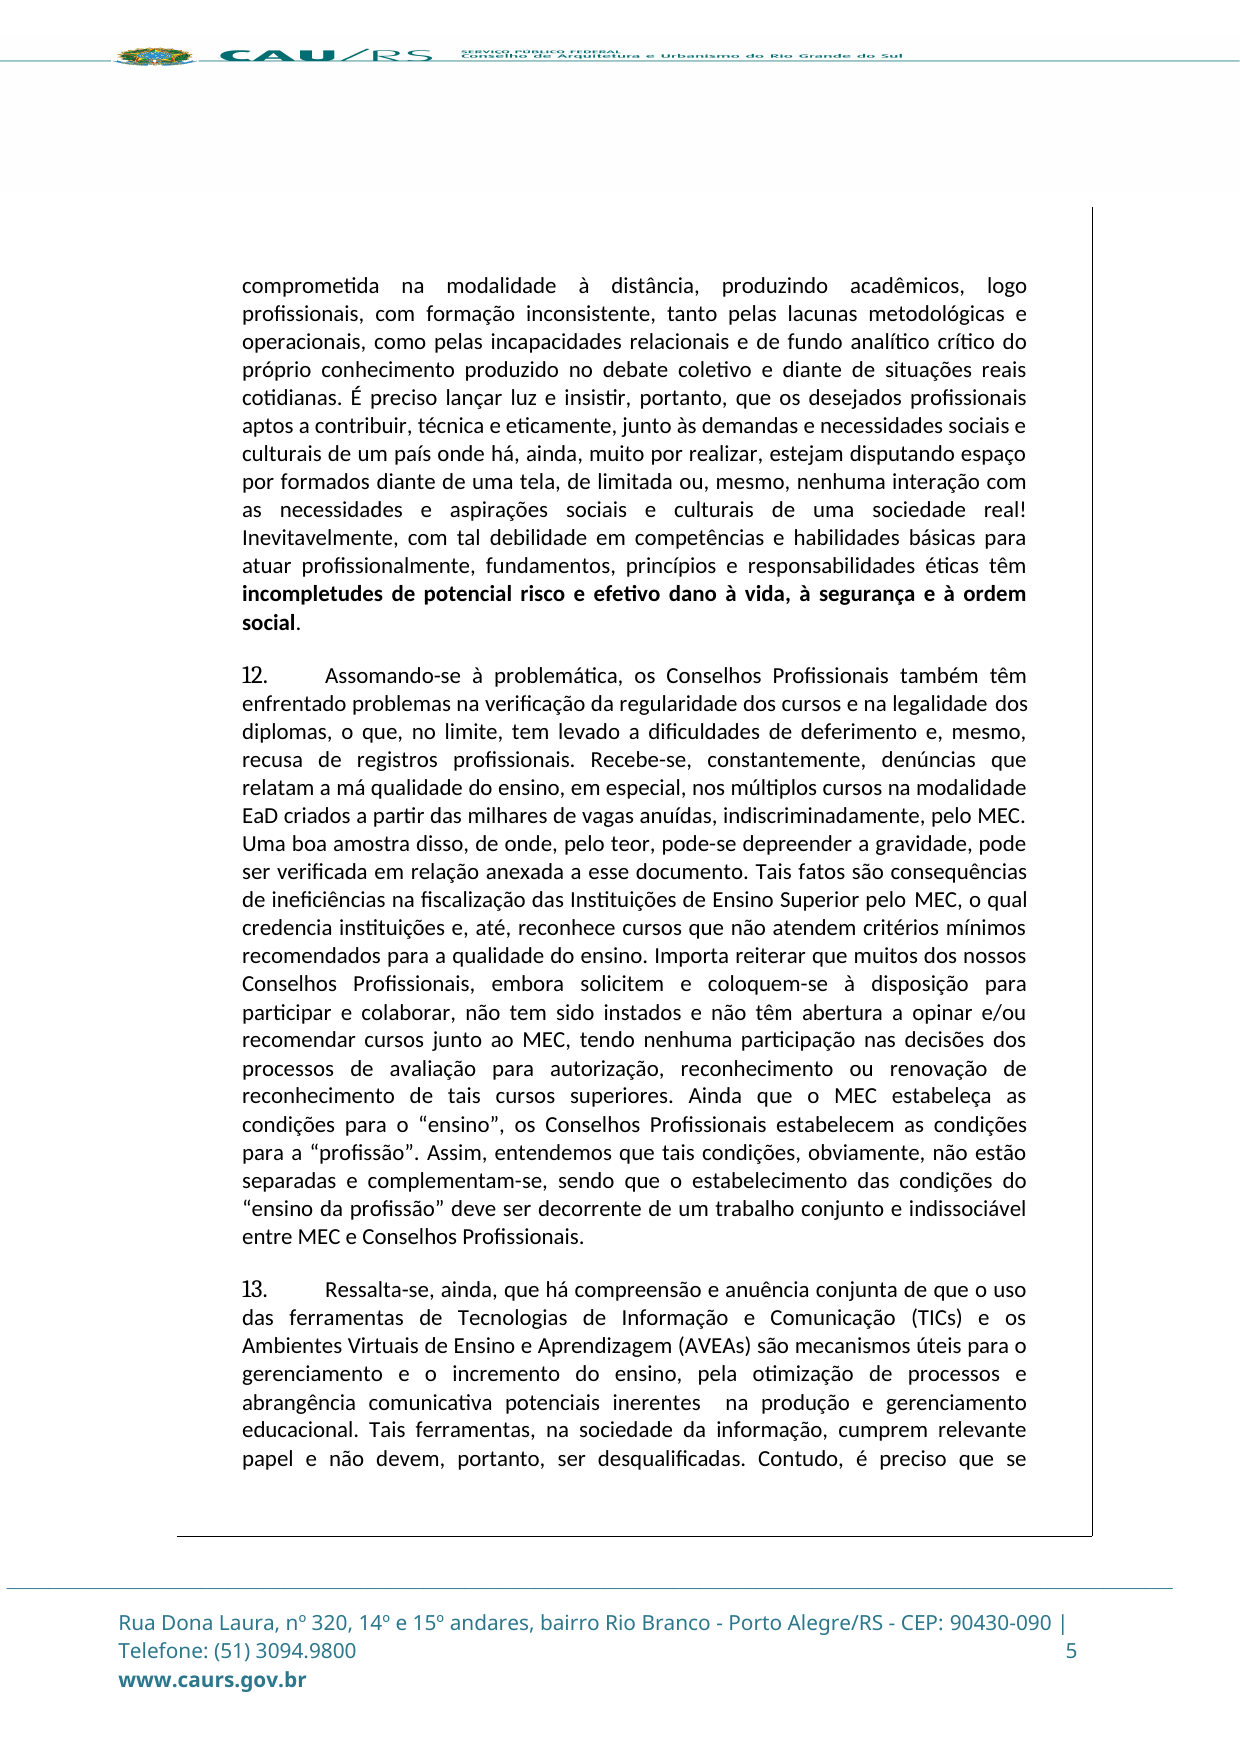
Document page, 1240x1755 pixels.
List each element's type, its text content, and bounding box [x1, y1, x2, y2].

list Grave, então, é de que a necessária formação essencialmente prática e, na realidade, com interatividade presencial esteja corrompida e sensivelmente comprometida na modalidade à distância, produzindo acadêmicos, logo profissionais, com formação inconsistente, tanto pelas lacunas metodológicas e operacionais, como pelas incapacidades relacionais e de fundo analítico crítico do próprio conhecimento produzido no debate coletivo e diante de situações reais cotidianas. É preciso lançar luz e insistir, portanto, que os desejados profissionais aptos a contribuir, técnica e eticamente, junto às demandas e necessidades sociais e culturais de um país onde há, ainda, muito por realizar, estejam disputando espaço por formados diante de uma tela, de limitada ou, mesmo, nenhuma interação com as necessidades e aspirações sociais e culturais de uma sociedade real! Inevitavelmente, com tal debilidade em competências e habilidades básicas para atuar profissionalmente, fundamentos, princípios e responsabilidades éticas têm incompletudes de potencial risco e efetivo dano à vida, à segurança e à ordem social. [177, 207, 1092, 596]
list Assomando-se à problemática, os Conselhos Profissionais também têm enfrentado problemas na verificação da regularidade dos cursos e na legalidade dos diplomas, o que, no limite, tem levado a dificuldades de deferimento e, mesmo, recusa de registros profissionais. Recebe-se, constantemente, denúncias que relatam a má qualidade do ensino, em especial, nos múltiplos cursos na modalidade EaD criados a partir das milhares de vagas anuídas, indiscriminadamente, pelo MEC. Uma boa amostra disso, de onde, pelo teor, pode-se depreender a gravidade, pode ser verificada em relação anexada a esse documento. Tais fatos são consequências de ineficiências na fiscalização das Instituições de Ensino Superior pelo MEC, o qual credencia instituições e, até, reconhece cursos que não atendem critérios mínimos recomendados para a qualidade do ensino. Importa reiterar que muitos dos nossos Conselhos Profissionais, embora solicitem e coloquem-se à disposição para participar e colaborar, não tem sido instados e não têm abertura a opinar e/ou recomendar cursos junto ao MEC, tendo nenhuma participação nas decisões dos processos de avaliação para autorização, reconhecimento ou renovação de reconhecimento de tais cursos superiores. Ainda que o MEC estabeleça as condições para o “ensino”, os Conselhos Profissionais estabelecem as condições para a “profissão”. Assim, entendemos que tais condições, obviamente, não estão separadas e complementam-se, sendo que o estabelecimento das condições do “ensino da profissão” deve ser decorrente de um trabalho conjunto e indissociável entre MEC e Conselhos Profissionais. [177, 596, 1092, 1210]
list Ressalta-se, ainda, que há compreensão e anuência conjunta de que o uso das ferramentas de Tecnologias de Informação e Comunicação (TICs) e os Ambientes Virtuais de Ensino e Aprendizagem (AVEAs) são mecanismos úteis para o gerenciamento e o incremento do ensino, pela otimização de processos e abrangência comunicativa potenciais inerentes na produção e gerenciamento educacional. Tais ferramentas, na sociedade da informação, cumprem relevante papel e não devem, portanto, ser desqualificadas. Contudo, é preciso que se propicie, desde o Ministério da Educação até os gestores das IES brasileiras, melhores condições de alcance e domínio dessas ferramentos, tanto a educadores, quanto educandos. As ações institucionais devem promover a acessibilidade e a capacitação para que o uso correto e sustentável das ferramentas TICs e AVEAs suplante o oportunismo mercadológico pelo qual somos, no momento, “atropelados”, o qual não busca preservar a devida qualificação para a atuação profissional: o mais “fácil e barato”, depois será “difícil e caro”. Em se continuando más conjunturas, avalia-se que, no futuro, os Conselhos Profissionais tenham de criar parâmetros qualificadores para checagem das competências dos alunos os quais buscarão aprendizagem onde e como quiserem. [177, 1210, 1092, 1536]
